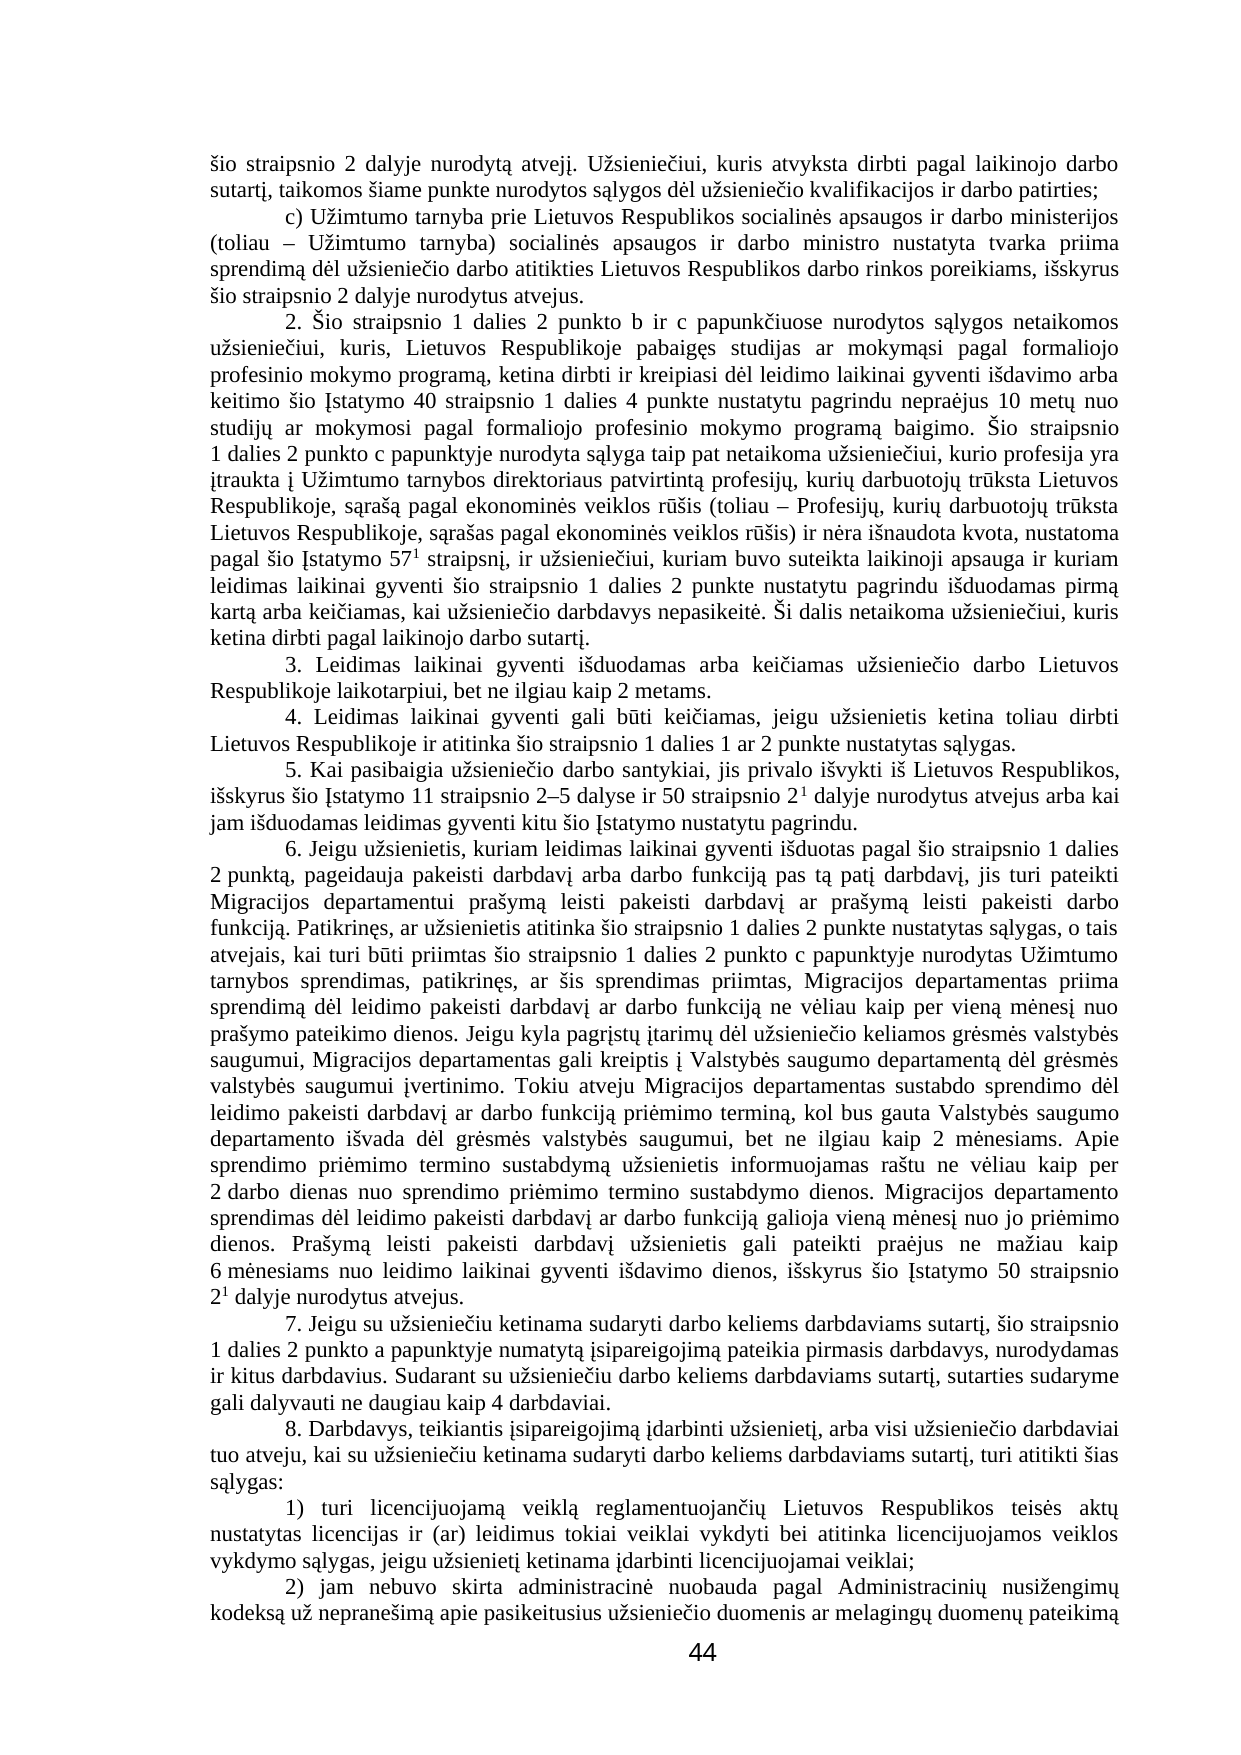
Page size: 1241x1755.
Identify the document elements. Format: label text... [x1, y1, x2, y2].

text 7. Jeigu su užsieniečiu ketinama sudaryti darbo keliems darbdaviams sutartį, šio straipsnio 1 dalies 2 punkto a papunktyje numatytą įsipareigojimą pateikia pirmasis darbdavys, nurodydamas ir kitus darbdavius. Sudarant su užsieniečiu darbo keliems darbdaviams sutartį, sutarties sudaryme gali dalyvauti ne daugiau kaip 4 darbdaviai. [210, 1309, 1120, 1415]
text 5. Kai pasibaigia užsieniečio darbo santykiai, jis privalo išvykti iš Lietuvos Respublikos, išskyrus šio Įstatymo 11 straipsnio 2–5 dalyse ir 50 straipsnio 21 dalyje nurodytus atvejus arba kai jam išduodamas leidimas gyventi kitu šio Įstatymo nustatytu pagrindu. [210, 756, 1120, 835]
text c) Užimtumo tarnyba prie Lietuvos Respublikos socialinės apsaugos ir darbo ministerijos (toliau – Užimtumo tarnyba) socialinės apsaugos ir darbo ministro nustatyta tvarka priima sprendimą dėl užsieniečio darbo atitikties Lietuvos Respublikos darbo rinkos poreikiams, išskyrus šio straipsnio 2 dalyje nurodytus atvejus. [210, 203, 1120, 308]
text šio straipsnio 2 dalyje nurodytą atvejį. Užsieniečiui, kuris atvyksta dirbti pagal laikinojo darbo sutartį, taikomos šiame punkte nurodytos sąlygos dėl užsieniečio kvalifikacijos ir darbo patirties; [210, 150, 1120, 203]
text 2) jam nebuvo skirta administracinė nuobauda pagal Administracinių nusižengimų kodeksą už nepranešimą apie pasikeitusius užsieniečio duomenis ar melagingų duomenų pateikimą [210, 1573, 1120, 1626]
text 8. Darbdavys, teikiantis įsipareigojimą įdarbinti užsienietį, arba visi užsieniečio darbdaviai tuo atveju, kai su užsieniečiu ketinama sudaryti darbo keliems darbdaviams sutartį, turi atitikti šias sąlygas: [210, 1415, 1120, 1494]
text 3. Leidimas laikinai gyventi išduodamas arba keičiamas užsieniečio darbo Lietuvos Respublikoje laikotarpiui, bet ne ilgiau kaip 2 metams. [210, 651, 1120, 703]
text 6. Jeigu užsienietis, kuriam leidimas laikinai gyventi išduotas pagal šio straipsnio 1 dalies 2 punktą, pageidauja pakeisti darbdavį arba darbo funkciją pas tą patį darbdavį, jis turi pateikti Migracijos departamentui prašymą leisti pakeisti darbdavį ar prašymą leisti pakeisti darbo funkciją. Patikrinęs, ar užsienietis atitinka šio straipsnio 1 dalies 2 punkte nustatytas sąlygas, o tais atvejais, kai turi būti priimtas šio straipsnio 1 dalies 2 punkto c papunktyje nurodytas Užimtumo tarnybos sprendimas, patikrinęs, ar šis sprendimas priimtas, Migracijos departamentas priima sprendimą dėl leidimo pakeisti darbdavį ar darbo funkciją ne vėliau kaip per vieną mėnesį nuo prašymo pateikimo dienos. Jeigu kyla pagrįstų įtarimų dėl užsieniečio keliamos grėsmės valstybės saugumui, Migracijos departamentas gali kreiptis į Valstybės saugumo departamentą dėl grėsmės valstybės saugumui įvertinimo. Tokiu atveju Migracijos departamentas sustabdo sprendimo dėl leidimo pakeisti darbdavį ar darbo funkciją priėmimo terminą, kol bus gauta Valstybės saugumo departamento išvada dėl grėsmės valstybės saugumui, bet ne ilgiau kaip 2 mėnesiams. Apie sprendimo priėmimo termino sustabdymą užsienietis informuojamas raštu ne vėliau kaip per 2 darbo dienas nuo sprendimo priėmimo termino sustabdymo dienos. Migracijos departamento sprendimas dėl leidimo pakeisti darbdavį ar darbo funkciją galioja vieną mėnesį nuo jo priėmimo dienos. Prašymą leisti pakeisti darbdavį užsienietis gali pateikti praėjus ne mažiau kaip 6 mėnesiams nuo leidimo laikinai gyventi išdavimo dienos, išskyrus šio Įstatymo 50 straipsnio 21 dalyje nurodytus atvejus. [210, 835, 1120, 1309]
text 2. Šio straipsnio 1 dalies 2 punkto b ir c papunkčiuose nurodytos sąlygos netaikomos užsieniečiui, kuris, Lietuvos Respublikoje pabaigęs studijas ar mokymąsi pagal formaliojo profesinio mokymo programą, ketina dirbti ir kreipiasi dėl leidimo laikinai gyventi išdavimo arba keitimo šio Įstatymo 40 straipsnio 1 dalies 4 punkte nustatytu pagrindu nepraėjus 10 metų nuo studijų ar mokymosi pagal formaliojo profesinio mokymo programą baigimo. Šio straipsnio 1 dalies 2 punkto c papunktyje nurodyta sąlyga taip pat netaikoma užsieniečiui, kurio profesija yra įtraukta į Užimtumo tarnybos direktoriaus patvirtintą profesijų, kurių darbuotojų trūksta Lietuvos Respublikoje, sąrašą pagal ekonominės veiklos rūšis (toliau – Profesijų, kurių darbuotojų trūksta Lietuvos Respublikoje, sąrašas pagal ekonominės veiklos rūšis) ir nėra išnaudota kvota, nustatoma pagal šio Įstatymo 571 straipsnį, ir užsieniečiui, kuriam buvo suteikta laikinoji apsauga ir kuriam leidimas laikinai gyventi šio straipsnio 1 dalies 2 punkte nustatytu pagrindu išduodamas pirmą kartą arba keičiamas, kai užsieniečio darbdavys nepasikeitė. Ši dalis netaikoma užsieniečiui, kuris ketina dirbti pagal laikinojo darbo sutartį. [210, 308, 1120, 651]
text 1) turi licencijuojamą veiklą reglamentuojančių Lietuvos Respublikos teisės aktų nustatytas licencijas ir (ar) leidimus tokiai veiklai vykdyti bei atitinka licencijuojamos veiklos vykdymo sąlygas, jeigu užsienietį ketinama įdarbinti licencijuojamai veiklai; [210, 1494, 1120, 1573]
text 4. Leidimas laikinai gyventi gali būti keičiamas, jeigu užsienietis ketina toliau dirbti Lietuvos Respublikoje ir atitinka šio straipsnio 1 dalies 1 ar 2 punkte nustatytas sąlygas. [210, 703, 1120, 756]
